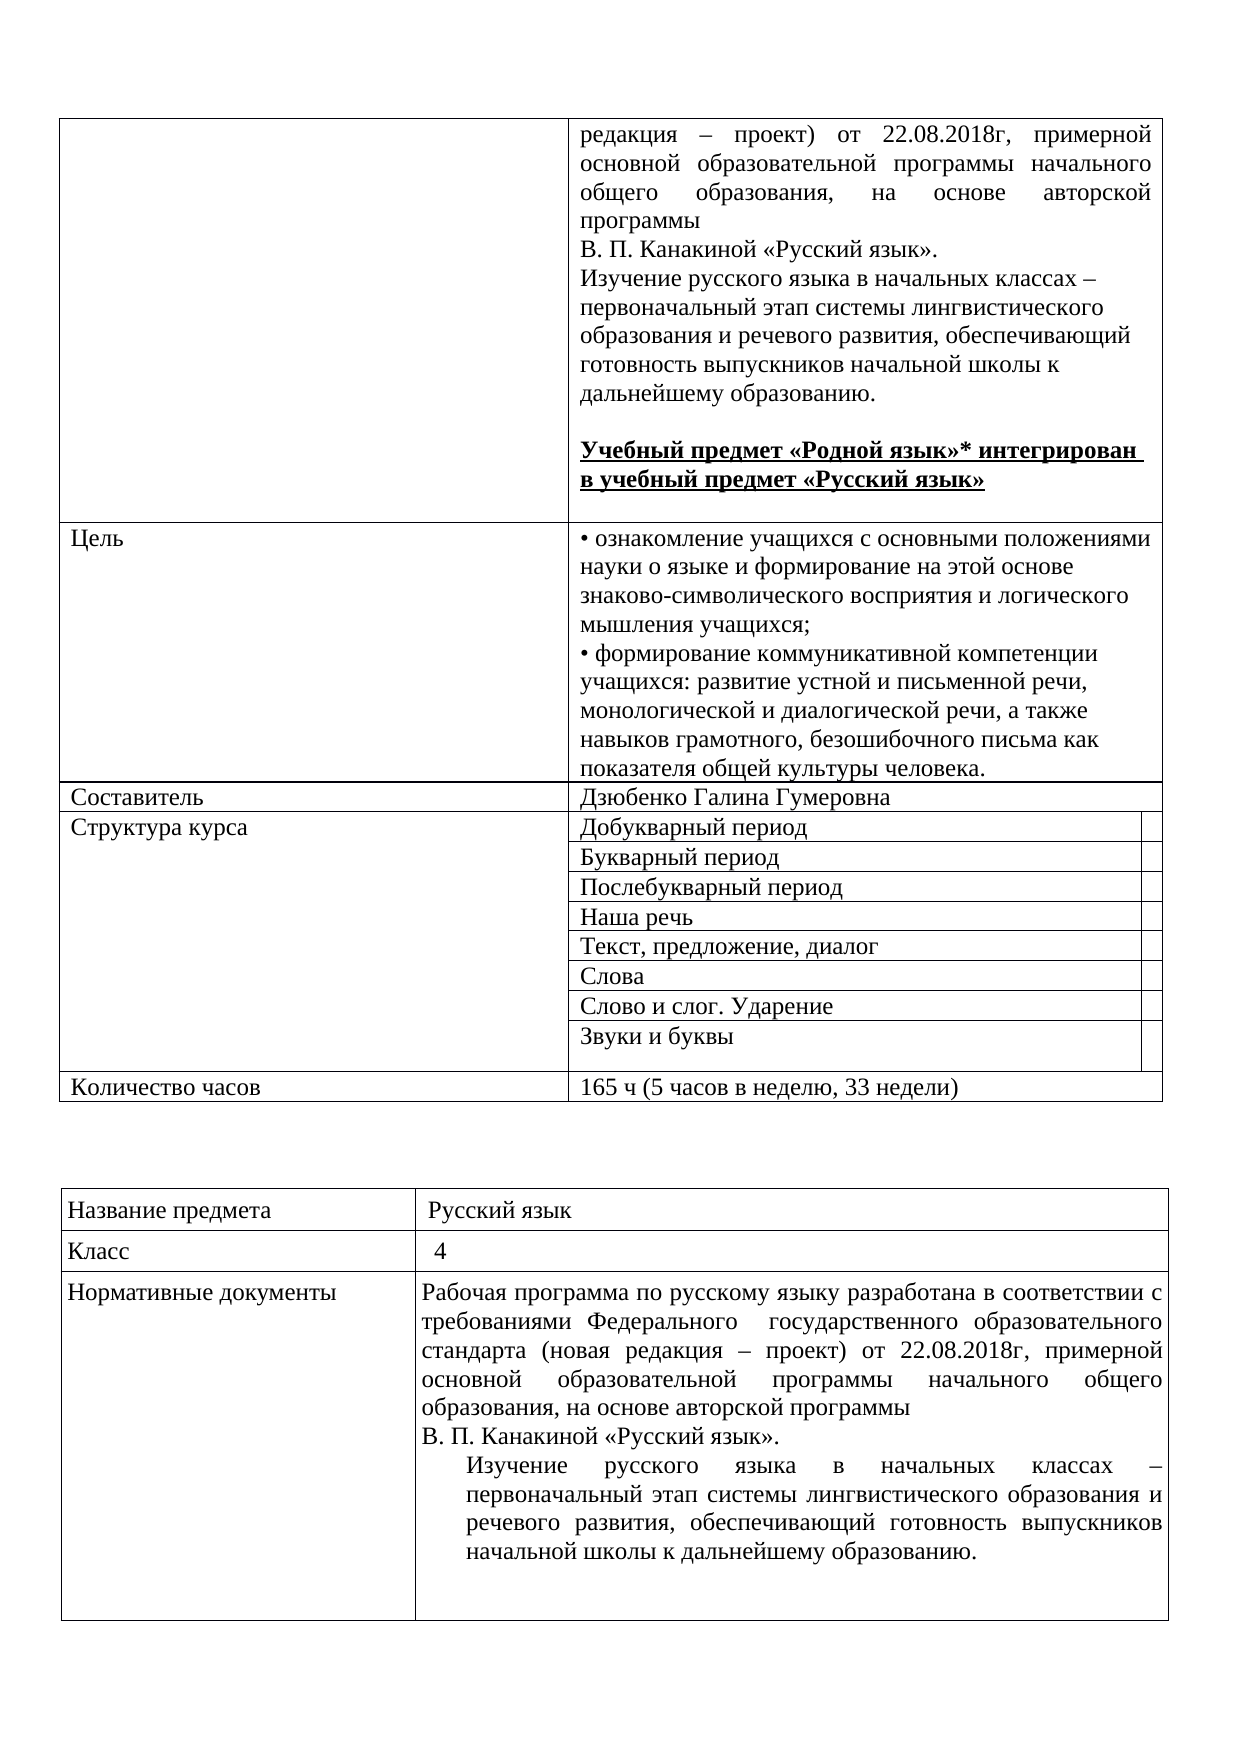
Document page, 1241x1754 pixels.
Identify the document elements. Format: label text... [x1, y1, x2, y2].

table_cell Дзюбенко Галина Гумеровна [569, 783, 1162, 811]
table_cell Звуки и буквы [569, 1021, 1141, 1071]
table_cell [60, 119, 568, 522]
table_cell 4 [416, 1231, 1168, 1271]
table_cell Добукварный период [569, 812, 1141, 841]
table_cell 2 [1142, 902, 1162, 930]
table_cell 4 [1142, 961, 1162, 990]
table_header Русский язык [416, 1189, 1168, 1229]
table_cell • ознакомление учащихся с основными положениями науки о языке и формирование на этой основе знаково-символического восприятия и логического мышления учащихся; • формирование коммуникативной компетенции учащихся: развитие устной и письменной речи, монологической и диалогической речи, а также навыков грамотного, безошибочного письма как показателя общей культуры человека. [569, 523, 1162, 781]
table_cell Слово и слог. Ударение [569, 991, 1141, 1020]
table_cell редакция – проект) от 22.08.2018г, примерной основной образовательной программы начального общего образования, на основе авторской программы В. П. Канакиной «Русский язык». Изучение русского языка в начальных классах – первоначальный этап системы лингвистического образования и речевого развития, обеспечивающий готовность выпускников начальной школы к дальнейшему образованию. Учебный предмет «Родной язык»* интегрирован в учебный предмет «Русский язык» [569, 119, 1162, 522]
table_cell 17 [1142, 812, 1162, 841]
table_header Название предмета [62, 1189, 415, 1229]
table_cell Количество часов [60, 1072, 568, 1101]
table_cell 3 [1142, 931, 1162, 960]
table_cell Послебукварный период [569, 872, 1141, 901]
table_cell Текст, предложение, диалог [569, 931, 1141, 960]
table_cell Цель [60, 523, 568, 781]
table_cell Составитель [60, 783, 568, 811]
table_cell Нормативные документы [62, 1272, 415, 1620]
table_cell Букварный период [569, 842, 1141, 871]
table_cell 15 [1142, 872, 1162, 901]
table_cell Структура курса [60, 812, 568, 1071]
table_cell Наша речь [569, 902, 1141, 930]
table_cell 35 [1142, 1021, 1162, 1071]
table_cell 6 [1142, 991, 1162, 1020]
table_cell Рабочая программа по русскому языку разработана в соответствии с требованиями Федерального государственного образовательного стандарта (новая редакция – проект) от 22.08.2018г, примерной основной образовательной программы начального общего образования, на основе авторской программы В. П. Канакиной «Русский язык». Изучение русского языка в начальных классах – первоначальный этап системы лингвистического образования и речевого развития, обеспечивающий готовность выпускников начальной школы к дальнейшему образованию. [416, 1272, 1168, 1620]
table_cell Слова [569, 961, 1141, 990]
table_cell 83 [1142, 842, 1162, 871]
table_cell Класс [62, 1231, 415, 1271]
table_cell 165 ч (5 часов в неделю, 33 недели) [569, 1072, 1162, 1101]
